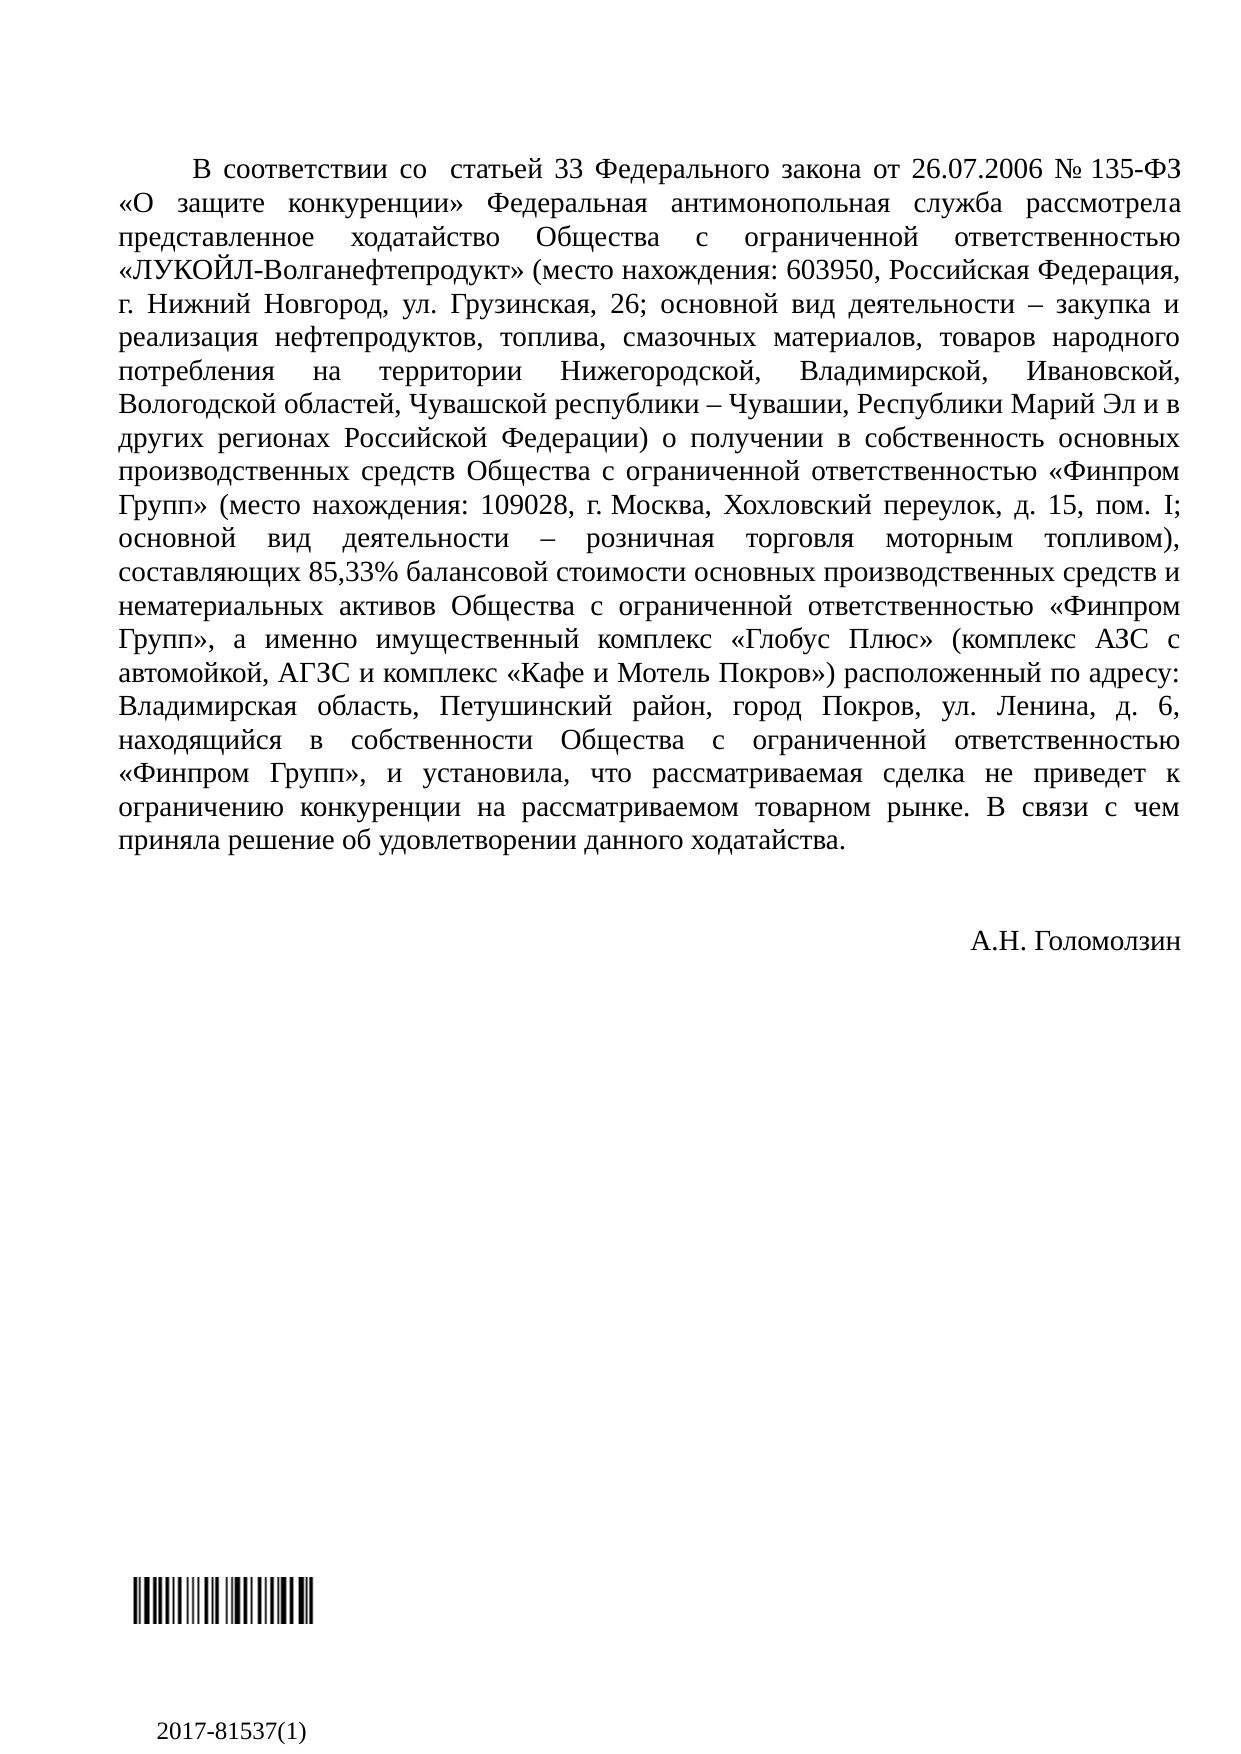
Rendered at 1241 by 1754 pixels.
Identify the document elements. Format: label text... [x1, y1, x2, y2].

text В соответствии cо статьей 33 Федерального закона от 26.07.2006 № 135-ФЗ «О защите конкуренции» Федеральная антимонопольная служба рассмотрела представленное ходатайство Общества с ограниченной ответственностью «ЛУКОЙЛ-Волганефтепродукт» (место нахождения: 603950, Российская Федерация, г. Нижний Новгород, ул. Грузинская, 26; основной вид деятельности – закупка и реализация нефтепродуктов, топлива, смазочных материалов, товаров народного потребления на территории Нижегородской, Владимирской, Ивановской, Вологодской областей, Чувашской республики – Чувашии, Республики Марий Эл и в других регионах Российской Федерации) о получении в собственность основных производственных средств Общества с ограниченной ответственностью «Финпром Групп» (место нахождения: 109028, г. Москва, Хохловский переулок, д. 15, пом. I; основной вид деятельности – розничная торговля моторным топливом), составляющих 85,33% балансовой стоимости основных производственных средств и нематериальных активов Общества с ограниченной ответственностью «Финпром Групп», а именно имущественный комплекс «Глобус Плюс» (комплекс АЗС с автомойкой, АГЗС и комплекс «Кафе и Мотель Покров») расположенный по адресу: Владимирская область, Петушинский район, город Покров, ул. Ленина, д. 6, находящийся в собственности Общества с ограниченной ответственностью «Финпром Групп», и установила, что рассматриваемая сделка не приведет к ограничению конкуренции на рассматриваемом товарном рынке. В связи с чем приняла решение об удовлетворении данного ходатайства. [118, 152, 1181, 856]
picture [118, 1577, 331, 1624]
text А.Н. Голомолзин [118, 923, 1181, 957]
